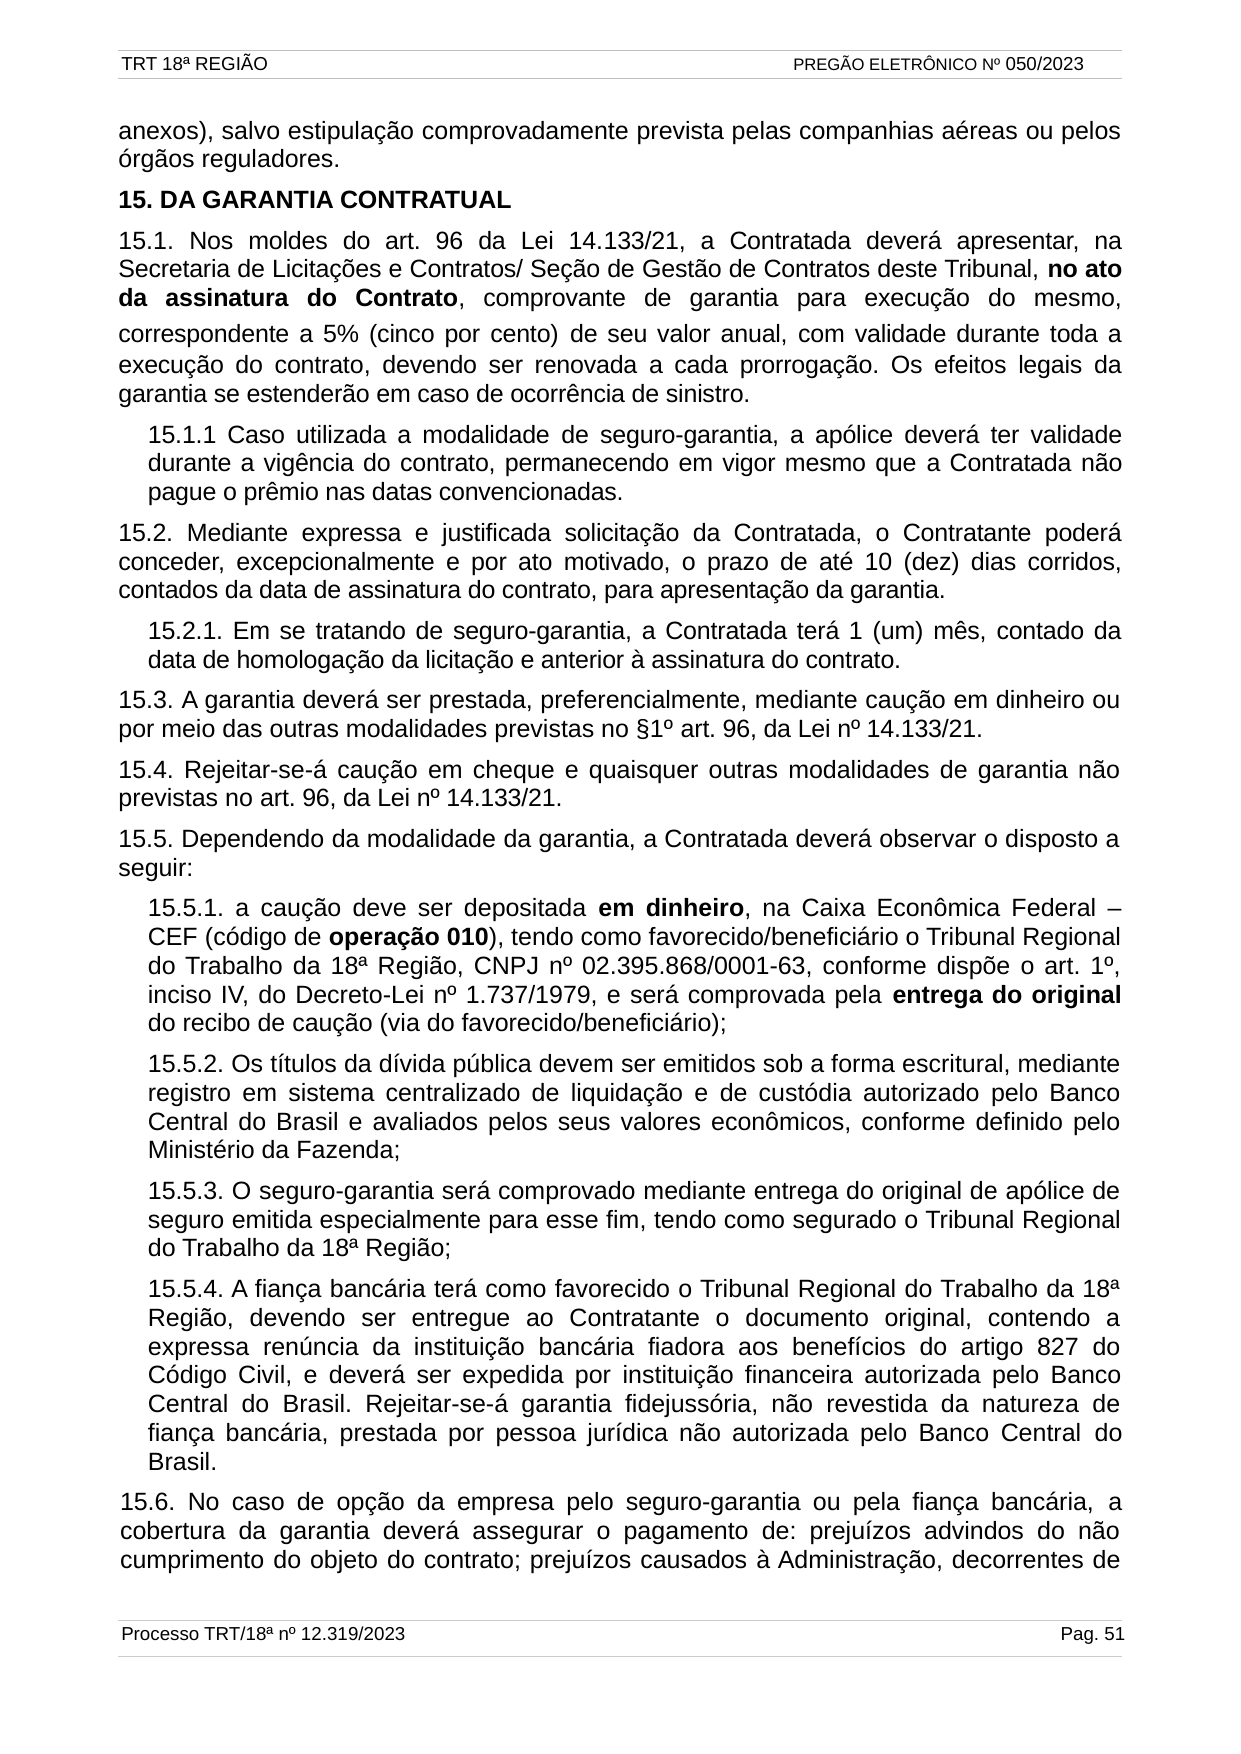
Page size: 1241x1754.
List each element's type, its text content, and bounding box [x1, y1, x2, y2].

text anexos), salvo estipulação comprovadamente prevista pelas companhias aéreas ou pelos órgãos reguladores. [118, 116, 1122, 173]
text 15.4. Rejeitar-se-á caução em cheque e quaisquer outras modalidades de garantia não previstas no art. 96, da Lei nº 14.133/21. [118, 754, 1122, 812]
text 15.5. Dependendo da modalidade da garantia, a Contratada deverá observar o disposto a seguir: [118, 824, 1122, 881]
text 15. DA GARANTIA CONTRATUAL [118, 185, 1122, 214]
text 15.1. Nos moldes do art. 96 da Lei 14.133/21, a Contratada deverá apresentar, na Secretaria de Licitações e Contratos/ Seção de Gestão de Contratos deste Tribunal, no ato da assinatura do Contrato, comprovante de garantia para execução do mesmo, correspondente a 5% (cinco por cento) de seu valor anual, com validade durante toda a execução do contrato, devendo ser renovada a cada prorrogação. Os efeitos legais da garantia se estenderão em caso de ocorrência de sinistro. [118, 226, 1122, 408]
text 15.2.1. Em se tratando de seguro-garantia, a Contratada terá 1 (um) mês, contado da data de homologação da licitação e anterior à assinatura do contrato. [148, 616, 1122, 673]
text 15.2. Mediante expressa e justificada solicitação da Contratada, o Contratante poderá conceder, excepcionalmente e por ato motivado, o prazo de até 10 (dez) dias corridos, contados da data de assinatura do contrato, para apresentação da garantia. [118, 518, 1122, 604]
text 15.1.1 Caso utilizada a modalidade de seguro-garantia, a apólice deverá ter validade durante a vigência do contrato, permanecendo em vigor mesmo que a Contratada não pague o prêmio nas datas convencionadas. [148, 419, 1122, 506]
text 15.5.3. O seguro-garantia será comprovado mediante entrega do original de apólice de seguro emitida especialmente para esse fim, tendo como segurado o Tribunal Regional do Trabalho da 18ª Região; [148, 1176, 1122, 1262]
text 15.3. A garantia deverá ser prestada, preferencialmente, mediante caução em dinheiro ou por meio das outras modalidades previstas no §1º art. 96, da Lei nº 14.133/21. [118, 685, 1122, 743]
text 15.5.4. A fiança bancária terá como favorecido o Tribunal Regional do Trabalho da 18ª Região, devendo ser entregue ao Contratante o documento original, contendo a expressa renúncia da instituição bancária fiadora aos benefícios do artigo 827 do Código Civil, e deverá ser expedida por instituição financeira autorizada pelo Banco Central do Brasil. Rejeitar-se-á garantia fidejussória, não revestida da natureza de fiança bancária, prestada por pessoa jurídica não autorizada pelo Banco Central do Brasil. [148, 1274, 1122, 1475]
text 15.6. No caso de opção da empresa pelo seguro-garantia ou pela fiança bancária, a cobertura da garantia deverá assegurar o pagamento de: prejuízos advindos do não cumprimento do objeto do contrato; prejuízos causados à Administração, decorrentes de [120, 1487, 1122, 1573]
text 15.5.1. a caução deve ser depositada em dinheiro, na Caixa Econômica Federal – CEF (código de operação 010), tendo como favorecido/beneficiário o Tribunal Regional do Trabalho da 18ª Região, CNPJ nº 02.395.868/0001-63, conforme dispõe o art. 1º, inciso IV, do Decreto-Lei nº 1.737/1979, e será comprovada pela entrega do original do recibo de caução (via do favorecido/beneficiário); [148, 893, 1122, 1037]
text 15.5.2. Os títulos da dívida pública devem ser emitidos sob a forma escritural, mediante registro em sistema centralizado de liquidação e de custódia autorizado pelo Banco Central do Brasil e avaliados pelos seus valores econômicos, conforme definido pelo Ministério da Fazenda; [148, 1049, 1122, 1164]
